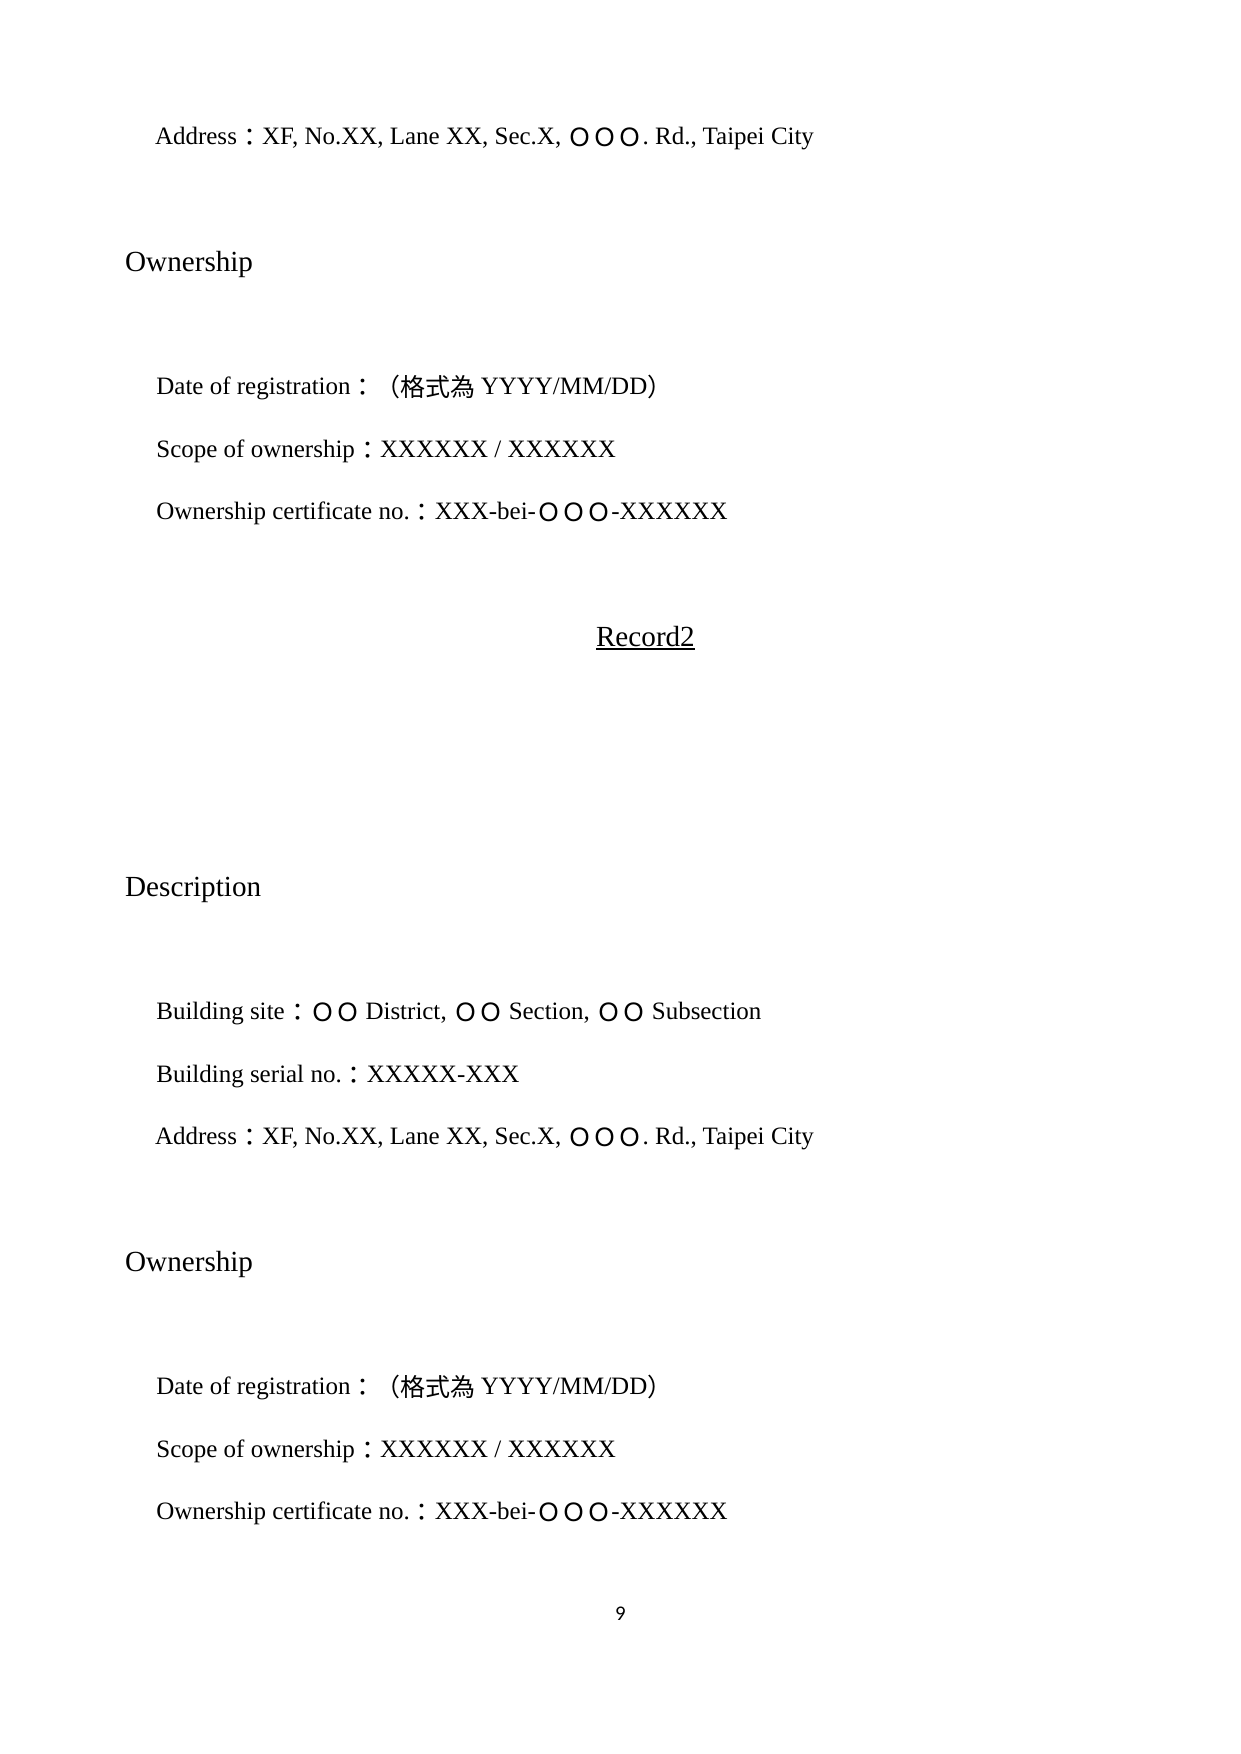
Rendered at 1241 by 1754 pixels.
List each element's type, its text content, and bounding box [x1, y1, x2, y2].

text Scope of ownership：XXXXXX / XXXXXX [125, 407, 1165, 469]
text Date of registration：（格式為YYYY/MM/DD） [125, 344, 1165, 407]
text Description [125, 844, 1165, 907]
text Ownership [125, 1219, 1165, 1282]
text Address：XF, No.XX, Lane XX, Sec.X, ＯＯＯ. Rd., Taipei City [125, 94, 1165, 157]
text Ownership certificate no.：XXX-bei-ＯＯＯ-XXXXXX [125, 469, 1165, 532]
text Record2 [125, 594, 1165, 657]
text Address：XF, No.XX, Lane XX, Sec.X, ＯＯＯ. Rd., Taipei City [125, 1094, 1165, 1157]
text Date of registration：（格式為YYYY/MM/DD） [125, 1344, 1165, 1407]
text Building serial no.：XXXXX-XXX [125, 1032, 1165, 1094]
text Ownership certificate no.：XXX-bei-ＯＯＯ-XXXXXX [125, 1469, 1165, 1532]
text Building site：ＯＯ District, ＯＯ Section, ＯＯ Subsection [125, 969, 1165, 1032]
text Ownership [125, 219, 1165, 282]
text Scope of ownership：XXXXXX / XXXXXX [125, 1407, 1165, 1469]
